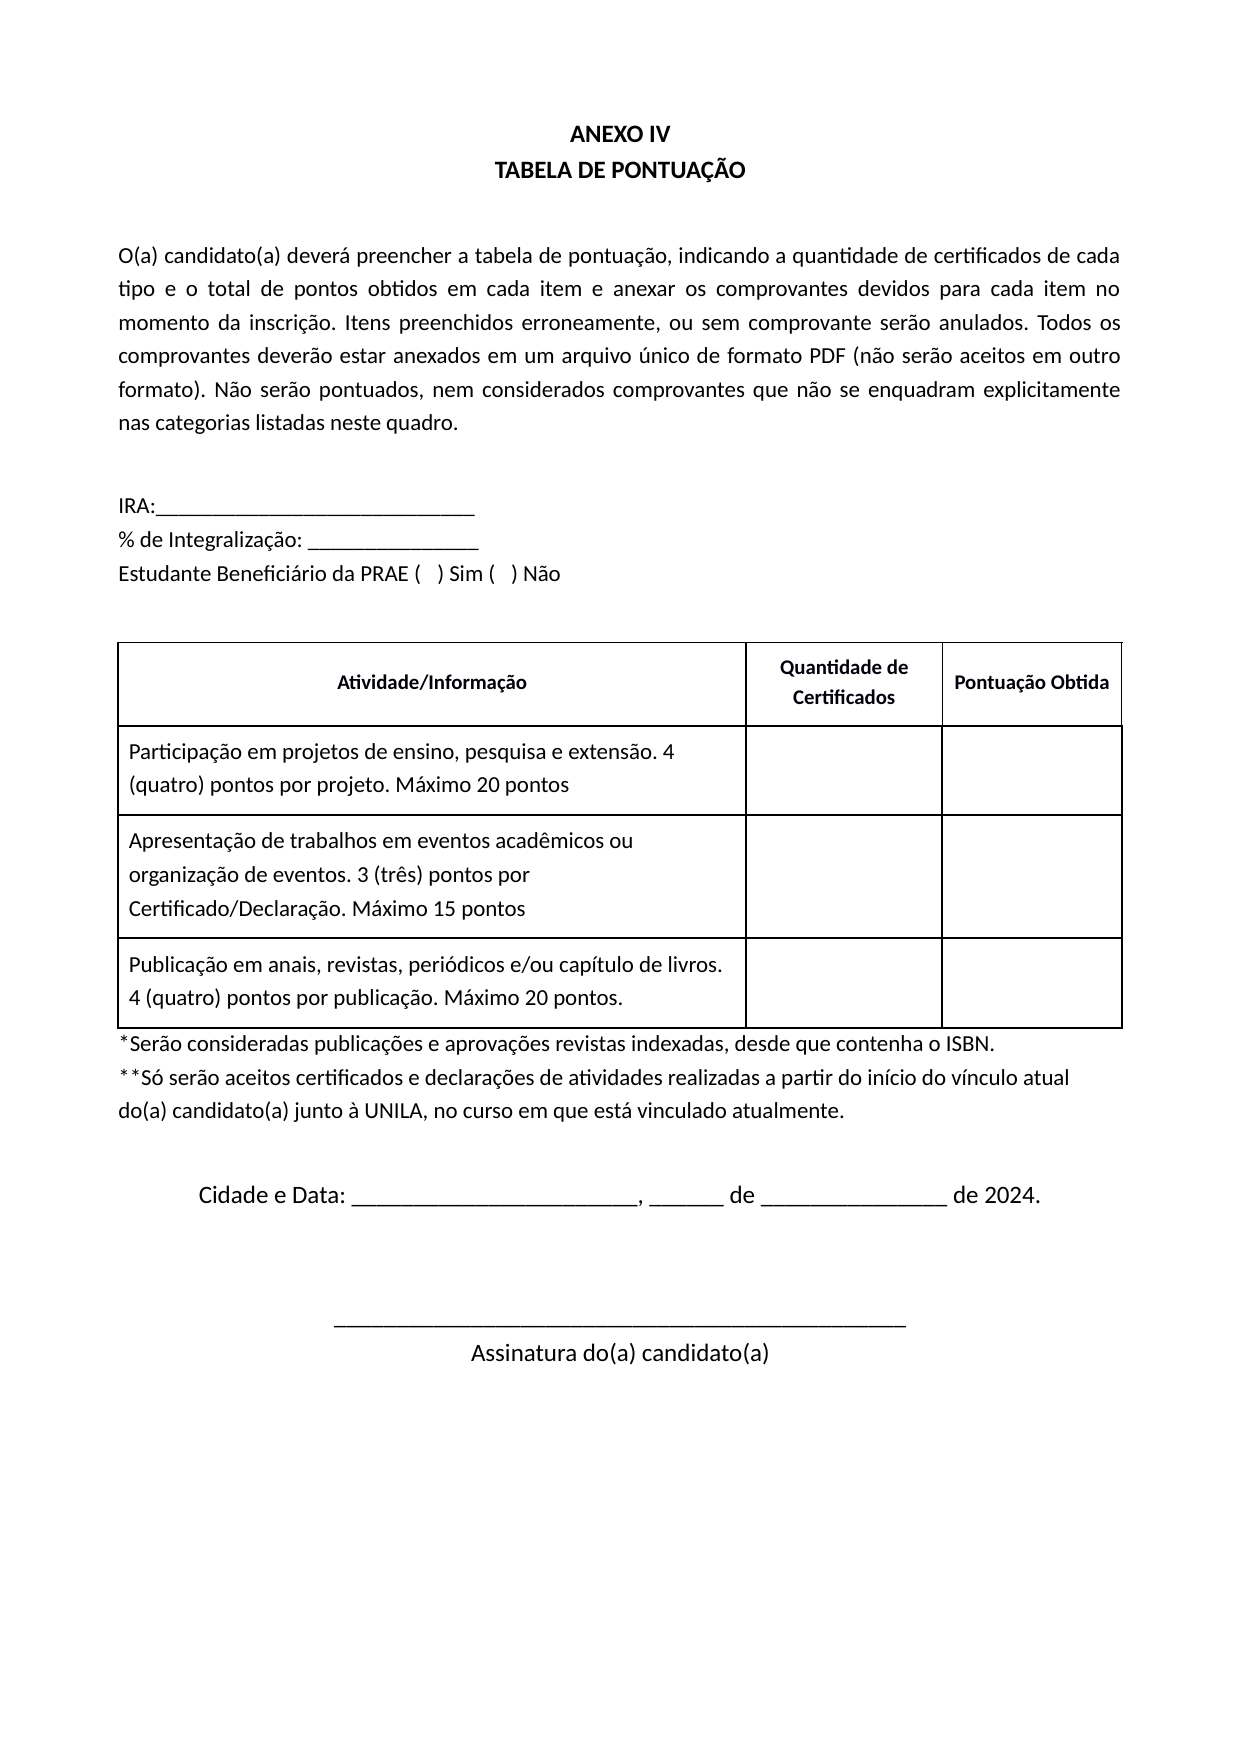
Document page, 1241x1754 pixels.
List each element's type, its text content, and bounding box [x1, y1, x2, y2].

table_cell Publicação em anais, revistas, periódicos e/ou capítulo de livros. 4 (quatro) pontos por publicação. Máximo 20 pontos. [119, 939, 745, 1027]
table_cell [747, 939, 941, 1027]
text TABELA DE PONTUAÇÃO [118, 155, 1122, 185]
text Cidade e Data: _______________________, ______ de _______________ de 2024. [118, 1179, 1122, 1210]
table_cell [747, 727, 941, 814]
table_header Quantidade de Certificados [747, 643, 942, 725]
table_cell Participação em projetos de ensino, pesquisa e extensão. 4 (quatro) pontos por projeto. Máximo 20 pontos [119, 727, 745, 814]
text Assinatura do(a) candidato(a) [118, 1337, 1122, 1367]
table_cell [943, 727, 1121, 814]
text ______________________________________________ [118, 1300, 1122, 1331]
text **Só serão aceitos certificados e declarações de atividades realizadas a partir do início do vínculo atual do(a) candidato(a) junto à UNILA, no curso em que está vinculado atualmente. [118, 1063, 1122, 1124]
text O(a) candidato(a) deverá preencher a tabela de pontuação, indicando a quantidade de certificados de cada tipo e o total de pontos obtidos em cada item e anexar os comprovantes devidos para cada item no momento da inscrição. Itens preenchidos erroneamente, ou sem comprovante serão anulados. Todos os comprovantes deverão estar anexados em um arquivo único de formato PDF (não serão aceitos em outro formato). Não serão pontuados, nem considerados comprovantes que não se enquadram explicitamente nas categorias listadas neste quadro. [118, 241, 1122, 437]
text ANEXO IV [118, 118, 1122, 149]
text % de Integralização: _______________ [118, 525, 1122, 553]
text IRA:____________________________ [118, 492, 1122, 520]
table_cell Apresentação de trabalhos em eventos acadêmicos ou organização de eventos. 3 (três) pontos por Certificado/Declaração. Máximo 15 pontos [119, 816, 745, 937]
table_header Atividade/Informação [119, 643, 745, 725]
table_cell [747, 816, 941, 937]
text *Serão consideradas publicações e aprovações revistas indexadas, desde que contenha o ISBN. [118, 1029, 1122, 1057]
table_header Pontuação Obtida [943, 643, 1121, 725]
table_cell [943, 816, 1121, 937]
table_cell [943, 939, 1121, 1027]
text Estudante Beneficiário da PRAE ( ) Sim ( ) Não [118, 559, 1122, 587]
